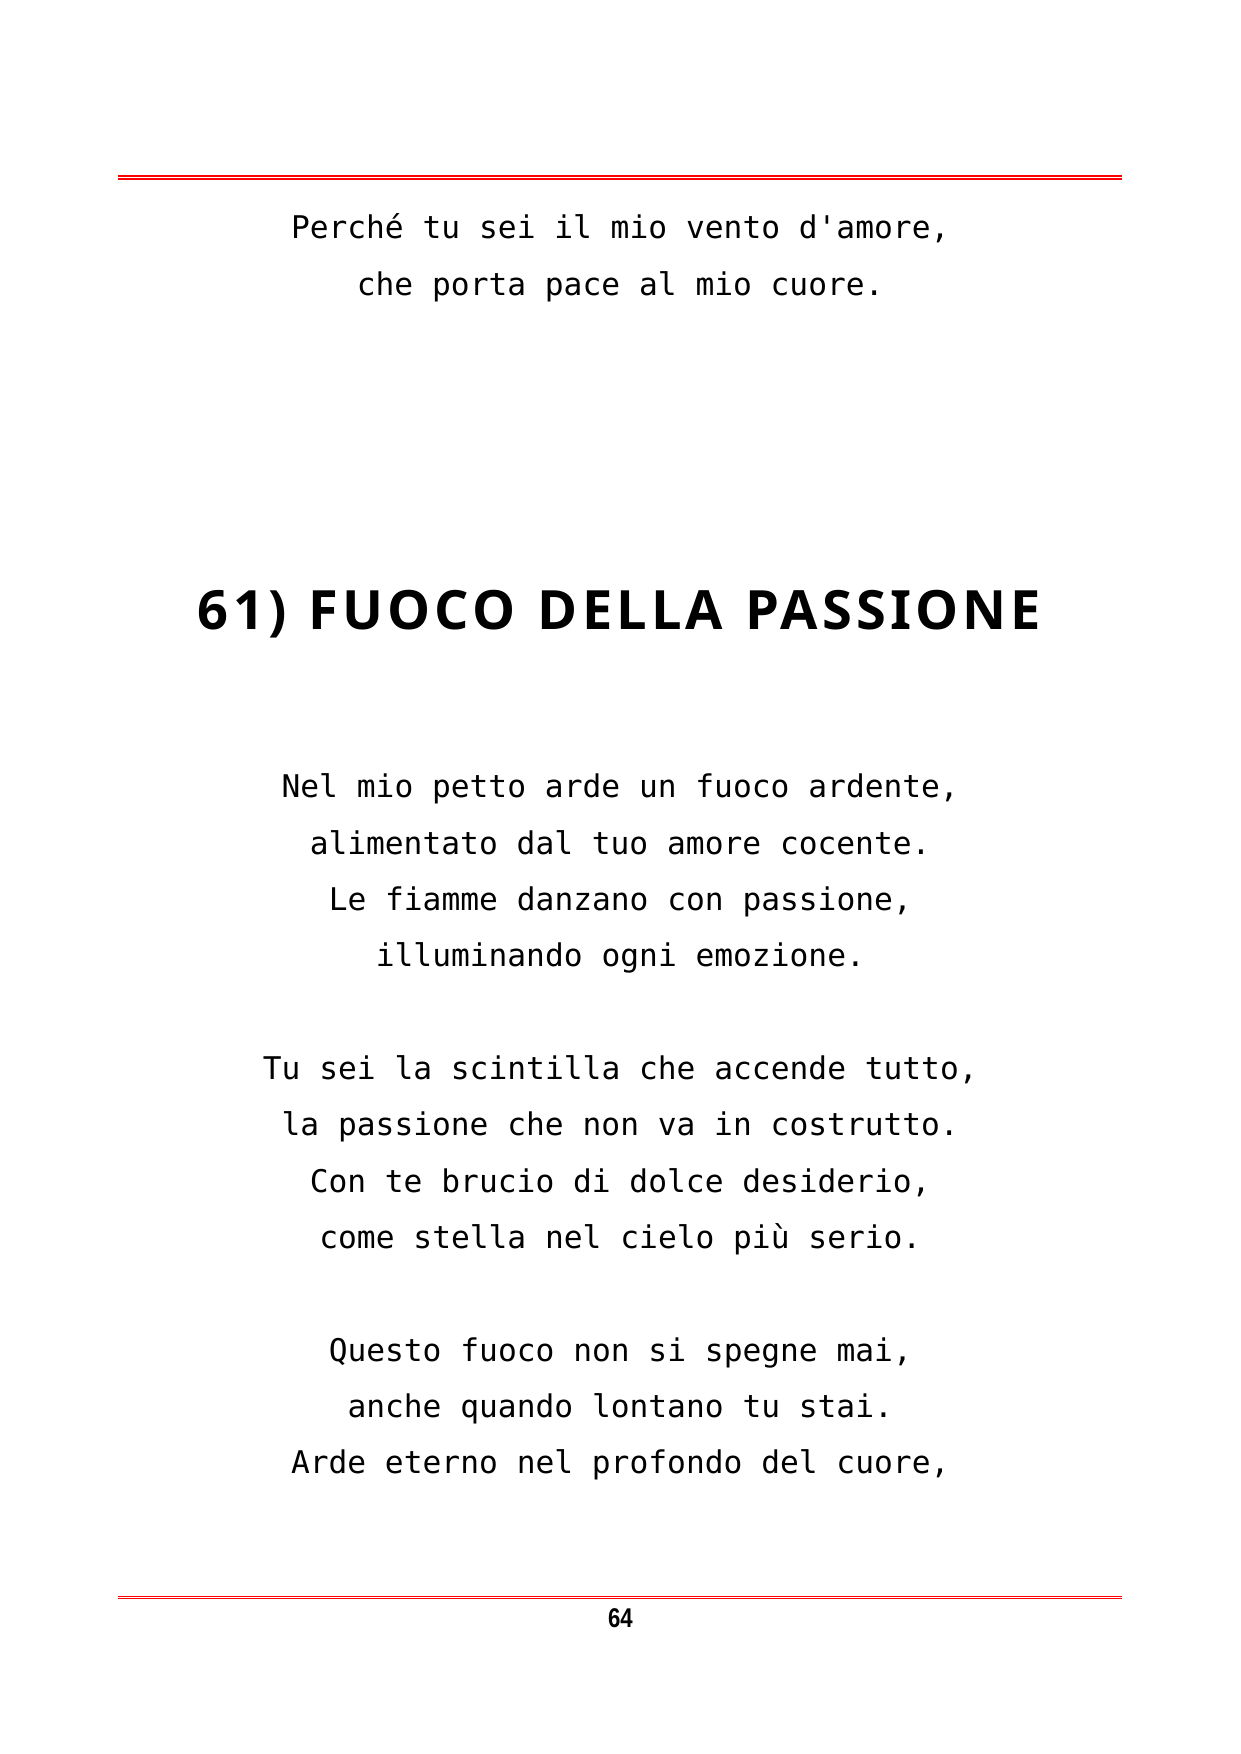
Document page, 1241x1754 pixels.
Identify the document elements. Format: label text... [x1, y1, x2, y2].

text illuminando ogni emozione. [118, 938, 1122, 974]
text la passione che non va in costrutto. [118, 1107, 1122, 1143]
title 61) Fuoco della Passione [118, 571, 1122, 645]
text Nel mio petto arde un fuoco ardente, [118, 769, 1122, 805]
text anche quando lontano tu stai. [118, 1388, 1122, 1425]
text alimentato dal tuo amore cocente. [118, 825, 1122, 861]
text Perché tu sei il mio vento d'amore, [118, 209, 1122, 246]
text Le fiamme danzano con passione, [118, 881, 1122, 918]
text Con te brucio di dolce desiderio, [118, 1163, 1122, 1199]
text Tu sei la scintilla che accende tutto, [118, 1050, 1122, 1087]
text che porta pace al mio cuore. [118, 266, 1122, 302]
text Questo fuoco non si spegne mai, [118, 1332, 1122, 1368]
text Arde eterno nel profondo del cuore, [118, 1445, 1122, 1481]
text come stella nel cielo più serio. [118, 1219, 1122, 1256]
